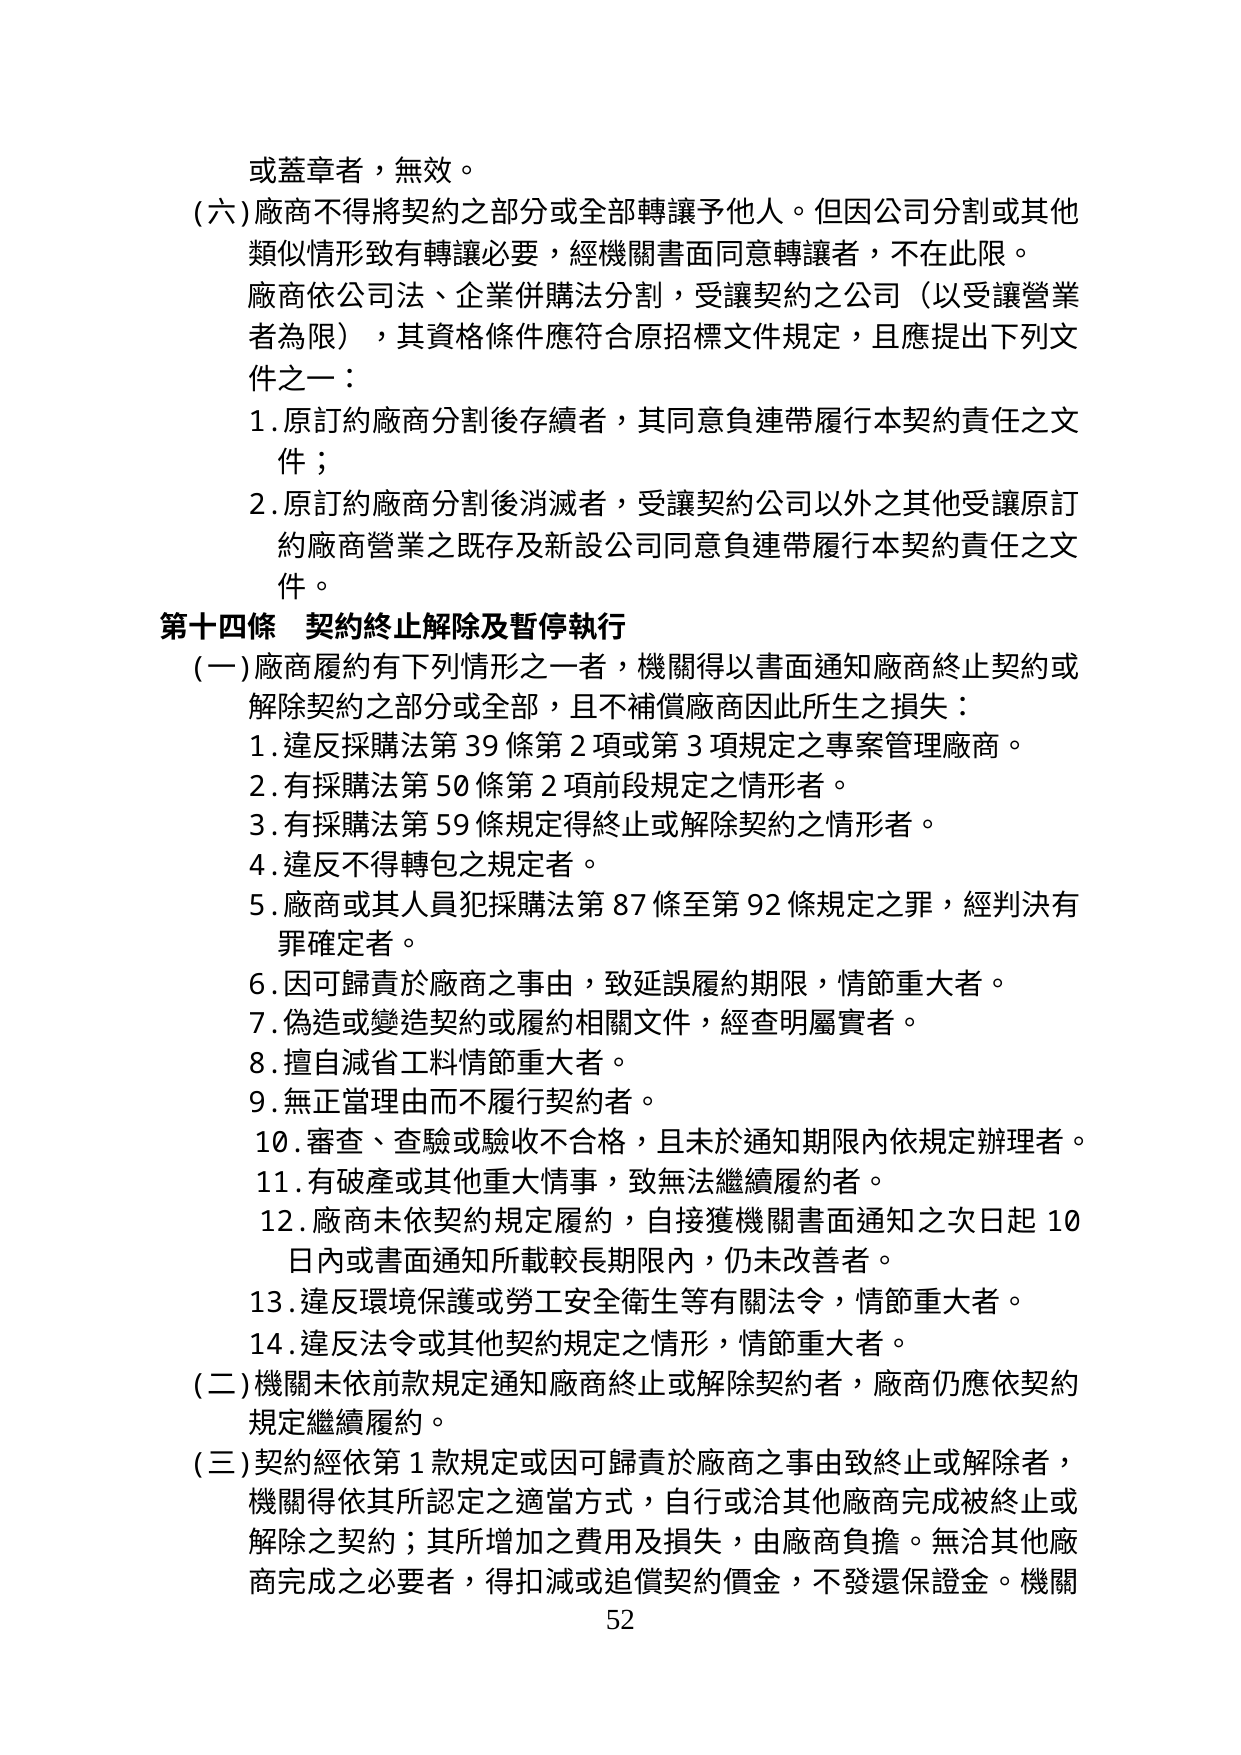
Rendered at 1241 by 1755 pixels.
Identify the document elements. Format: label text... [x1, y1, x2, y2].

text 或蓋章者，無效。 [189, 150, 1081, 189]
text (六)廠商不得將契約之部分或全部轉讓予他人。但因公司分割或其他類似情形致有轉讓必要，經機關書面同意轉讓者，不在此限。 [189, 189, 1081, 273]
text 6.因可歸責於廠商之事由，致延誤履約期限，情節重大者。 [248, 962, 1081, 1002]
text (二)機關未依前款規定通知廠商終止或解除契約者，廠商仍應依契約規定繼續履約。 [189, 1362, 1081, 1442]
text 7.偽造或變造契約或履約相關文件，經查明屬實者。 [248, 1002, 1081, 1042]
text 13.違反環境保護或勞工安全衛生等有關法令，情節重大者。 [248, 1279, 1081, 1321]
text 3.有採購法第59條規定得終止或解除契約之情形者。 [248, 804, 1081, 844]
text 9.無正當理由而不履行契約者。 [248, 1081, 1081, 1121]
text 8.擅自減省工料情節重大者。 [248, 1042, 1081, 1081]
text 2.有採購法第50條第2項前段規定之情形者。 [248, 764, 1081, 804]
text 4.違反不得轉包之規定者。 [248, 844, 1081, 883]
text 14.違反法令或其他契約規定之情形，情節重大者。 [248, 1321, 1081, 1362]
text 2.原訂約廠商分割後消滅者，受讓契約公司以外之其他受讓原訂約廠商營業之既存及新設公司同意負連帶履行本契約責任之文件。 [248, 481, 1081, 606]
text 1.原訂約廠商分割後存續者，其同意負連帶履行本契約責任之文件； [248, 398, 1081, 481]
text (三)契約經依第1款規定或因可歸責於廠商之事由致終止或解除者，機關得依其所認定之適當方式，自行或洽其他廠商完成被終止或解除之契約；其所增加之費用及損失，由廠商負擔。無洽其他廠商完成之必要者，得扣減或追償契約價金，不發還保證金。機關 [189, 1442, 1081, 1600]
text 11.有破產或其他重大情事，致無法繼續履約者。 [184, 1160, 1081, 1200]
text 廠商依公司法、企業併購法分割，受讓契約之公司（以受讓營業者為限），其資格條件應符合原招標文件規定，且應提出下列文件之一： [247, 273, 1081, 398]
text 10.審查、查驗或驗收不合格，且未於通知期限內依規定辦理者。 [159, 1121, 1081, 1160]
text (一)廠商履約有下列情形之一者，機關得以書面通知廠商終止契約或解除契約之部分或全部，且不補償廠商因此所生之損失： [189, 646, 1081, 725]
text 第十四條 契約終止解除及暫停執行 [159, 606, 1081, 646]
text 1.違反採購法第39條第2項或第3項規定之專案管理廠商。 [248, 725, 1081, 764]
text 5.廠商或其人員犯採購法第87條至第92條規定之罪，經判決有罪確定者。 [248, 883, 1081, 962]
text 12.廠商未依契約規定履約，自接獲機關書面通知之次日起10日內或書面通知所載較長期限內，仍未改善者。 [184, 1200, 1081, 1279]
